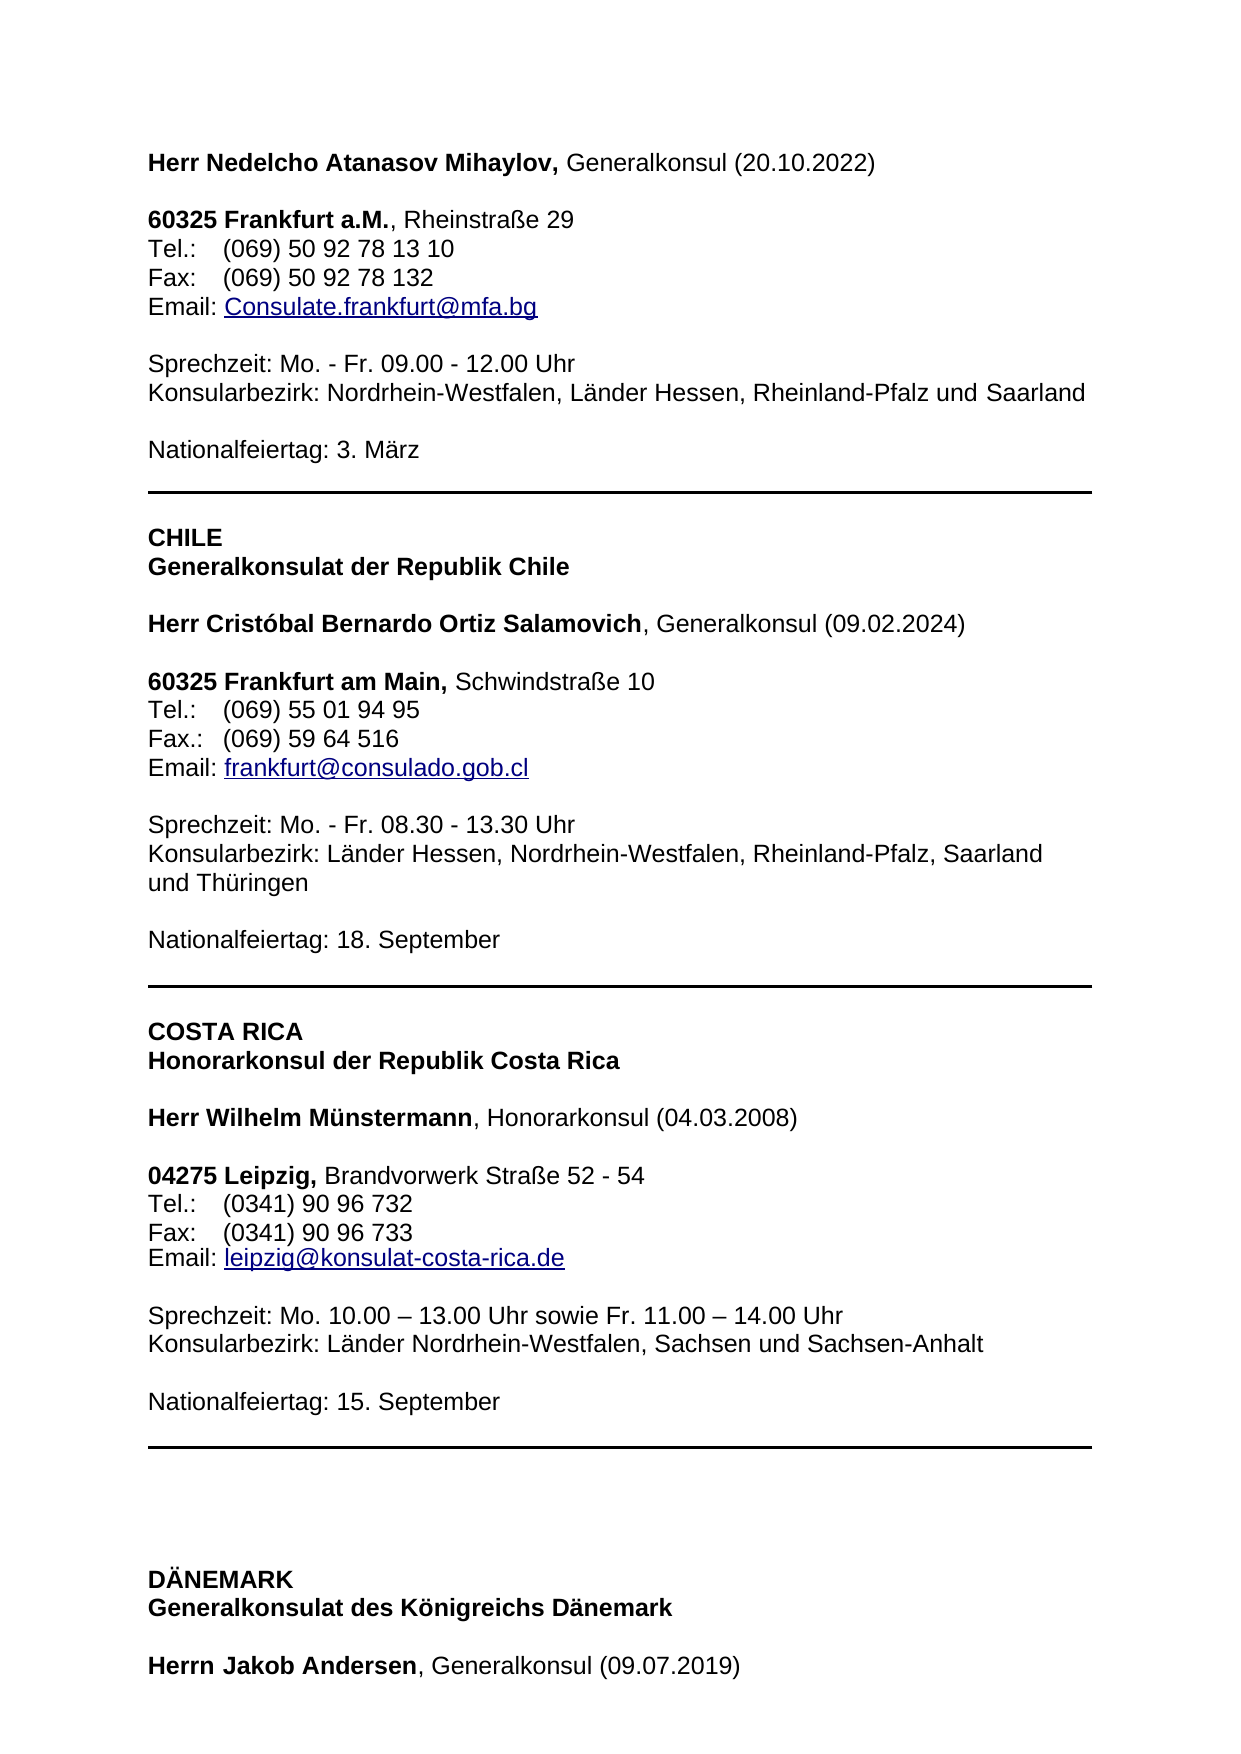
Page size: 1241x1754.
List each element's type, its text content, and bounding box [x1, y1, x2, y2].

text Nationalfeiertag: 3. März [148, 435, 1092, 464]
text Honorarkonsul der Republik Costa Rica [148, 1046, 1092, 1074]
text Generalkonsulat der Republik Chile [148, 552, 1092, 580]
text Sprechzeit: Mo. - Fr. 09.00 - 12.00 Uhr [148, 349, 1092, 378]
text Costa Rica [148, 1017, 1092, 1046]
text Nationalfeiertag: 15. September [148, 1387, 1092, 1416]
text Email: frankfurt@consulado.gob.cl [148, 753, 1092, 782]
text Email: Consulate.frankfurt@mfa.bg [148, 291, 1092, 320]
text DÄNEMARK [148, 1564, 1092, 1593]
text Fax: (0341) 90 96 733 [148, 1218, 1092, 1247]
text Konsularbezirk: Nordrhein-Westfalen, Länder Hessen, Rheinland-Pfalz und Saarland [148, 378, 1092, 406]
text Sprechzeit: Mo. - Fr. 08.30 - 13.30 Uhr [148, 810, 1092, 839]
text Herr Nedelcho Atanasov Mihaylov, Generalkonsul (20.10.2022) [148, 148, 1092, 176]
text Tel.: (069) 50 92 78 13 10 [148, 234, 1092, 263]
text Konsularbezirk: Länder Hessen, Nordrhein-Westfalen, Rheinland-Pfalz, Saarland und Thüringen [148, 839, 1092, 897]
text Fax.: (069) 59 64 516 [148, 724, 1092, 753]
text Konsularbezirk: Länder Nordrhein-Westfalen, Sachsen und Sachsen-Anhalt [148, 1329, 1092, 1358]
text Herr Wilhelm Münstermann, Honorarkonsul (04.03.2008) [148, 1103, 1092, 1132]
text Tel.: (069) 55 01 94 95 [148, 695, 1092, 724]
text Herr Cristóbal Bernardo Ortiz Salamovich, Generalkonsul (09.02.2024) [148, 609, 1092, 638]
text Generalkonsulat des Königreichs Dänemark [148, 1593, 1092, 1622]
text Fax: (069) 50 92 78 132 [148, 263, 1092, 291]
text 04275 Leipzig, Brandvorwerk Straße 52 - 54 [148, 1161, 1092, 1189]
text Chile [148, 523, 1092, 552]
text 60325 Frankfurt a.M., Rheinstraße 29 [148, 205, 1092, 234]
text Tel.: (0341) 90 96 732 [148, 1189, 1092, 1218]
text 60325 Frankfurt am Main, Schwindstraße 10 [148, 667, 1092, 695]
text Email: leipzig@konsulat-costa-rica.de [148, 1247, 1092, 1272]
text Sprechzeit: Mo. 10.00 – 13.00 Uhr sowie Fr. 11.00 – 14.00 Uhr [148, 1301, 1092, 1329]
text Nationalfeiertag: 18. September [148, 925, 1092, 954]
text Herrn Jakob Andersen, Generalkonsul (09.07.2019) [148, 1651, 1092, 1679]
